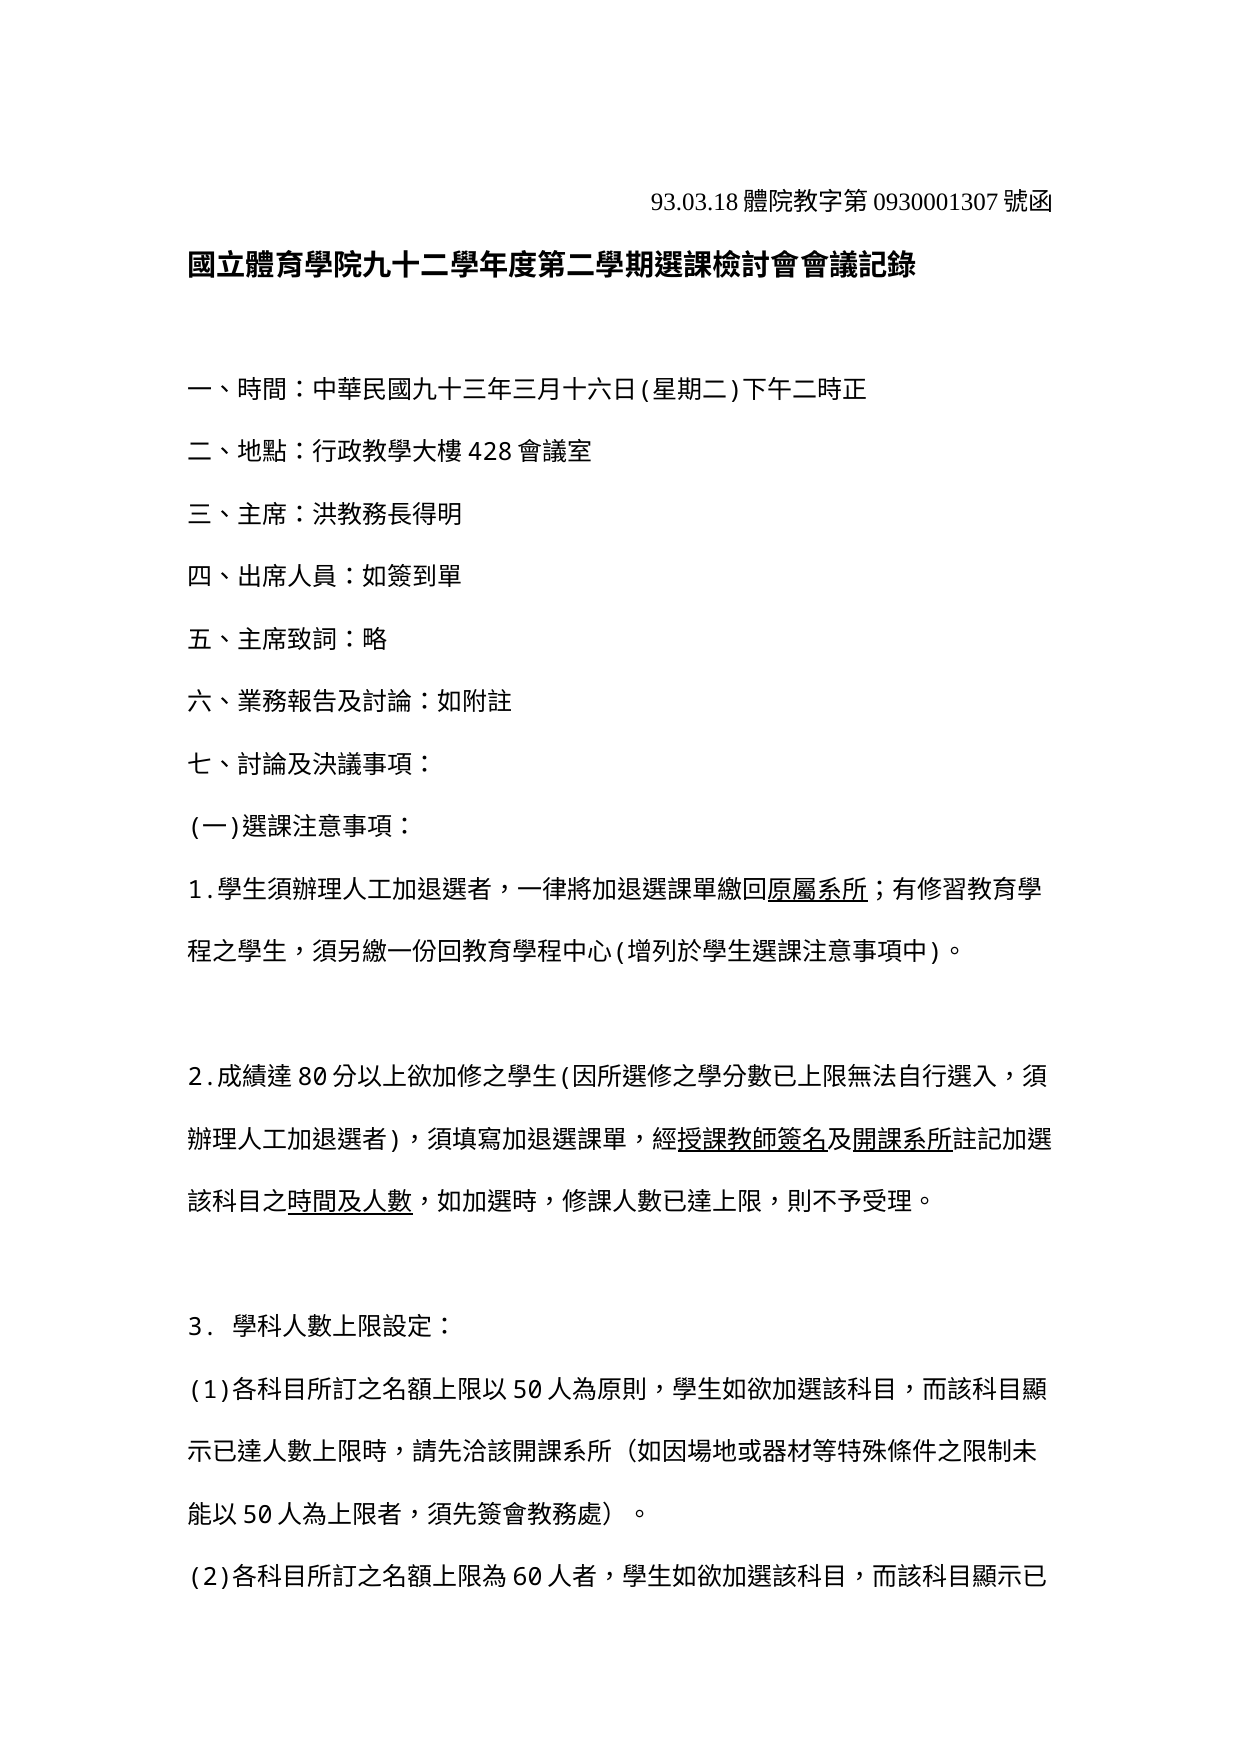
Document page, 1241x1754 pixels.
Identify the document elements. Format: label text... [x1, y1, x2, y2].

text (2)各科目所訂之名額上限為60人者，學生如欲加選該科目，而該科目顯示已 [187, 1533, 1053, 1596]
text (1)各科目所訂之名額上限以50人為原則，學生如欲加選該科目，而該科目顯示已達人數上限時，請先洽該開課系所（如因場地或器材等特殊條件之限制未能以50人為上限者，須先簽會教務處）。 [187, 1346, 1053, 1533]
text 1.學生須辦理人工加退選者，一律將加退選課單繳回原屬系所；有修習教育學程之學生，須另繳一份回教育學程中心(增列於學生選課注意事項中)。 [187, 846, 1053, 971]
text 國立體育學院九十二學年度第二學期選課檢討會會議記錄 [187, 221, 1053, 283]
text 三、主席：洪教務長得明 [187, 471, 1053, 533]
text (一)選課注意事項： [187, 783, 1053, 846]
text 七、討論及決議事項： [187, 721, 1053, 783]
text 二、地點：行政教學大樓428會議室 [187, 408, 1053, 471]
text 四、出席人員：如簽到單 [187, 533, 1053, 596]
text 93.03.18體院教字第0930001307號函 [187, 158, 1053, 221]
text 六、業務報告及討論：如附註 [187, 658, 1053, 721]
text 2.成績達80分以上欲加修之學生(因所選修之學分數已上限無法自行選入，須辦理人工加退選者)，須填寫加退選課單，經授課教師簽名及開課系所註記加選該科目之時間及人數，如加選時，修課人數已達上限，則不予受理。 [187, 1033, 1053, 1221]
text 3. 學科人數上限設定： [187, 1283, 1053, 1346]
text 一、時間：中華民國九十三年三月十六日(星期二)下午二時正 [187, 346, 1053, 408]
text 五、主席致詞：略 [187, 596, 1053, 658]
